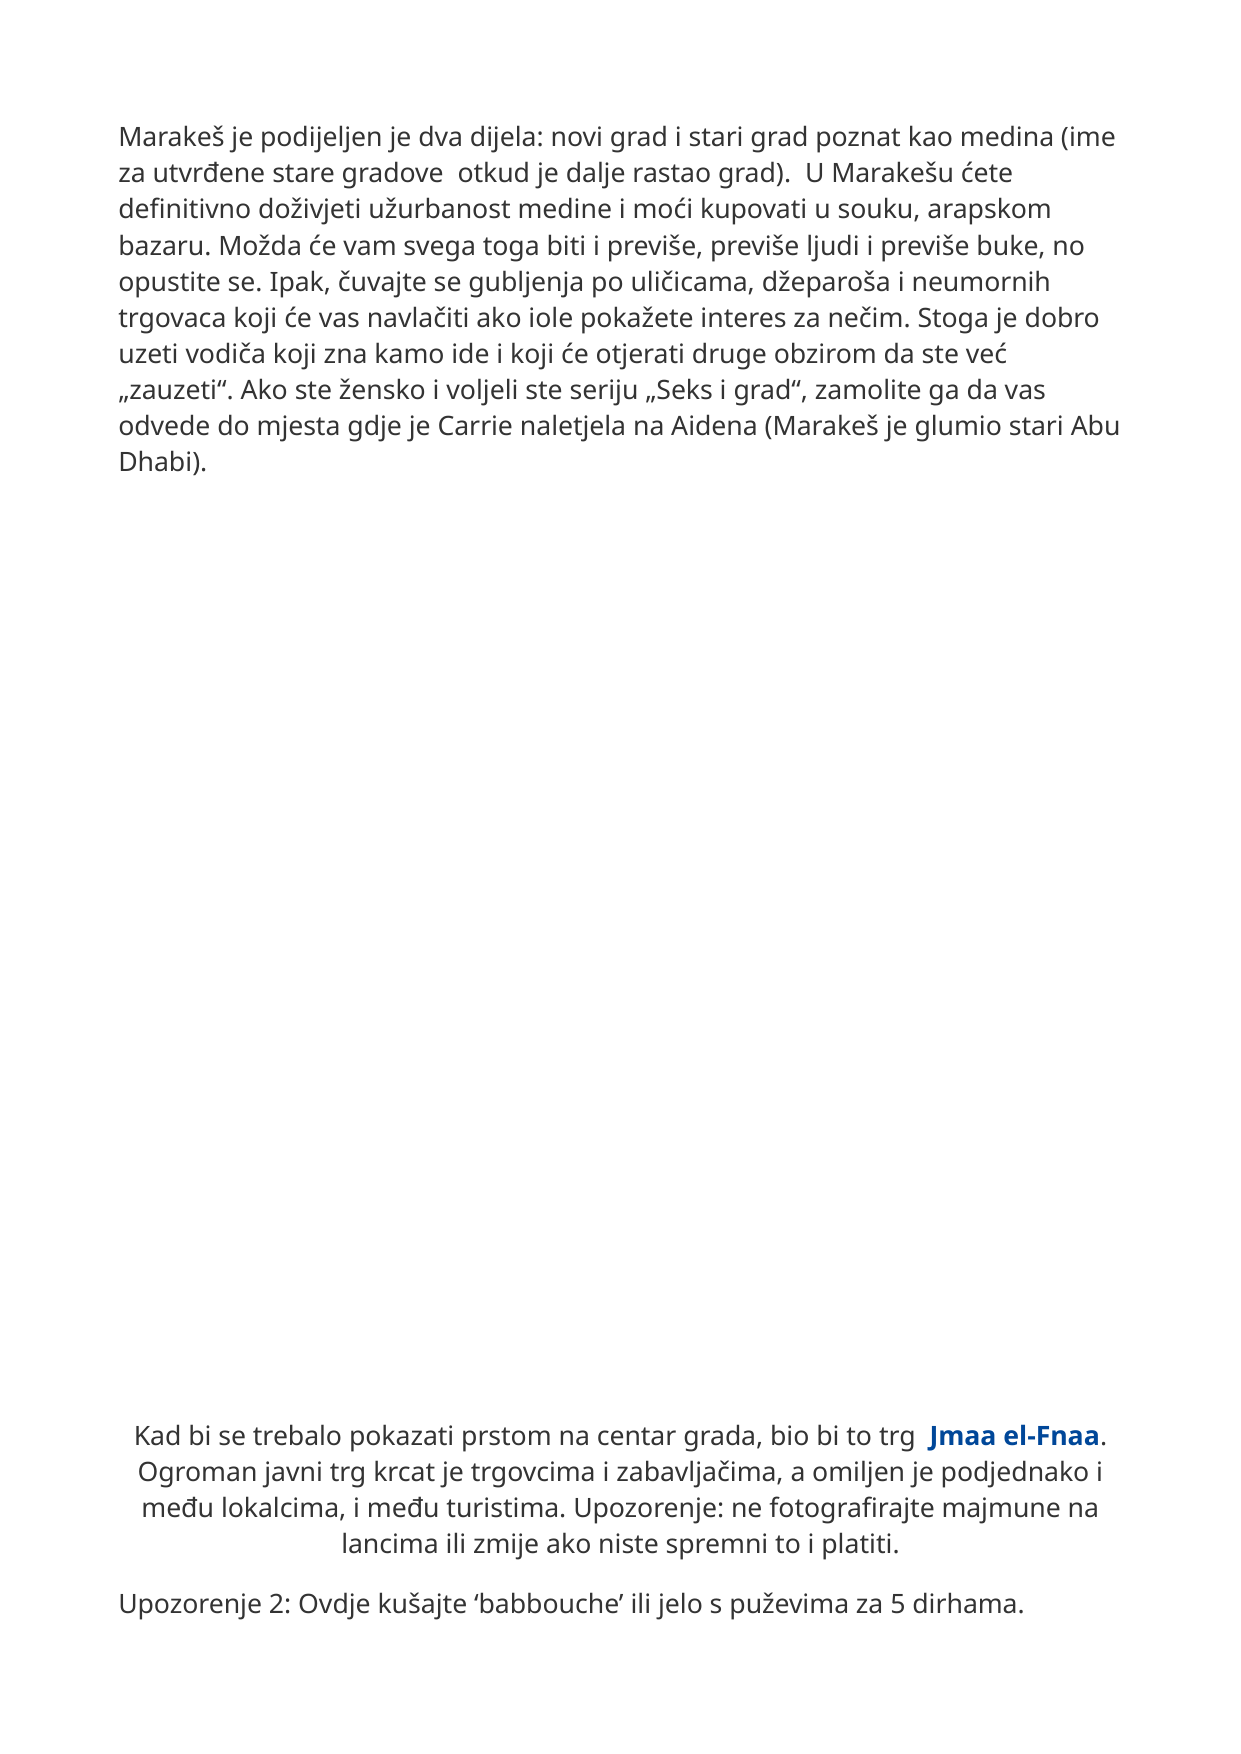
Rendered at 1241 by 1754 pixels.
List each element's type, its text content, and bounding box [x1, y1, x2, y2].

text Upozorenje 2: Ovdje kušajte ‘babbouche’ ili jelo s puževima za 5 dirhama. [118, 1585, 1122, 1621]
text Kad bi se trebalo pokazati prstom na centar grada, bio bi to trg Jmaa el-Fnaa. Ogroman javni trg krcat je trgovcima i zabavljačima, a omiljen je podjednako i među lokalcima, i među turistima. Upozorenje: ne fotografirajte majmune na lancima ili zmije ako niste spremni to i platiti. [118, 1417, 1122, 1562]
text Marakeš je podijeljen je dva dijela: novi grad i stari grad poznat kao medina (ime za utvrđene stare gradove otkud je dalje rastao grad). U Marakešu ćete definitivno doživjeti užurbanost medine i moći kupovati u souku, arapskom bazaru. Možda će vam svega toga biti i previše, previše ljudi i previše buke, no opustite se. Ipak, čuvajte se gubljenja po uličicama, džeparoša i neumornih trgovaca koji će vas navlačiti ako iole pokažete interes za nečim. Stoga je dobro uzeti vodiča koji zna kamo ide i koji će otjerati druge obzirom da ste već „zauzeti“. Ako ste žensko i voljeli ste seriju „Seks i grad“, zamolite ga da vas odvede do mjesta gdje je Carrie naletjela na Aidena (Marakeš je glumio stari Abu Dhabi). [118, 118, 1122, 479]
